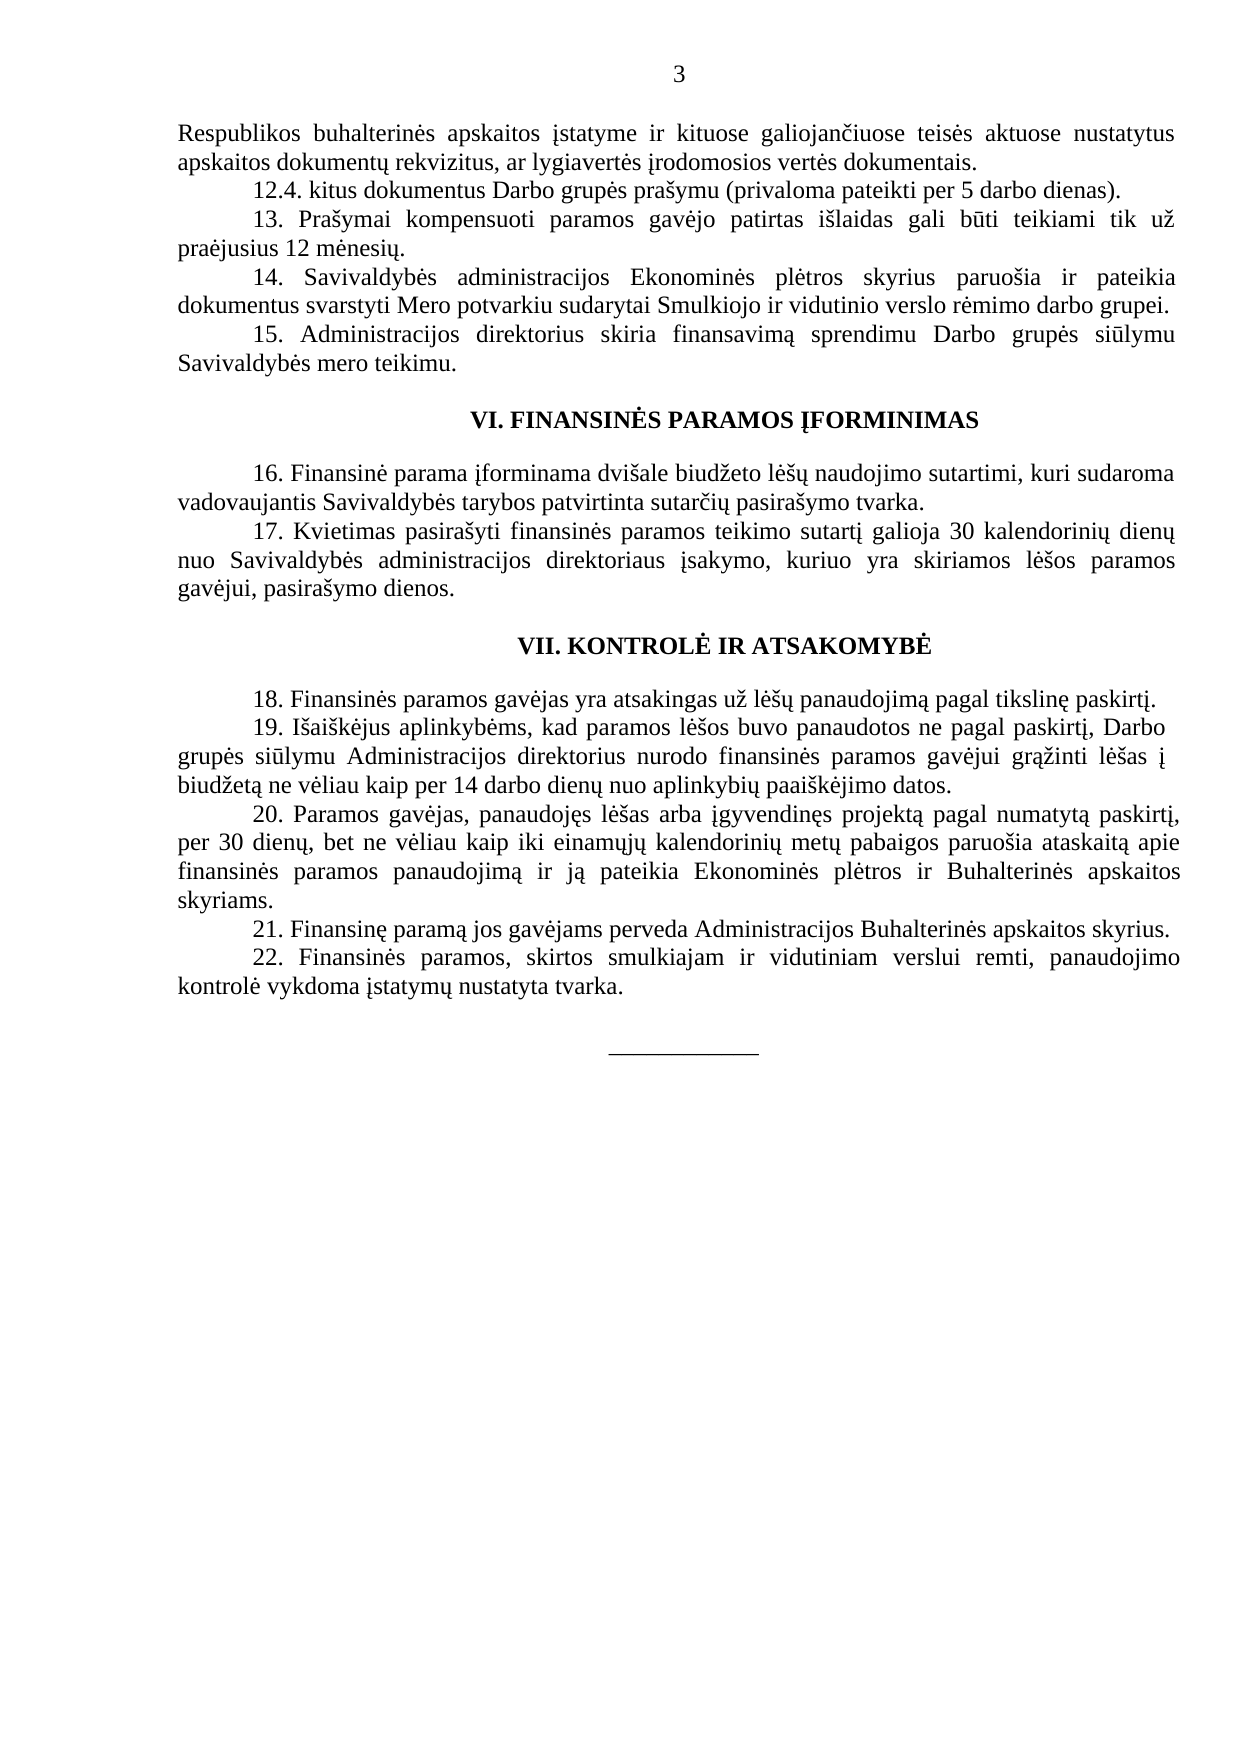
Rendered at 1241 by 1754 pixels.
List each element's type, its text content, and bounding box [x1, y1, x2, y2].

text ____________ [177, 1029, 1190, 1057]
text 15. Administracijos direktorius skiria finansavimą sprendimu Darbo grupės siūlymu Savivaldybės mero teikimu. [177, 319, 1176, 377]
text 14. Savivaldybės administracijos Ekonominės plėtros skyrius paruošia ir pateikia dokumentus svarstyti Mero potvarkiu sudarytai Smulkiojo ir vidutinio verslo rėmimo darbo grupei. [177, 262, 1176, 319]
text 22. Finansinės paramos, skirtos smulkiajam ir vidutiniam verslui remti, panaudojimo kontrolė vykdoma įstatymų nustatyta tvarka. [177, 942, 1181, 1000]
text 19. Išaiškėjus aplinkybėms, kad paramos lėšos buvo panaudotos ne pagal paskirtį, Darbo grupės siūlymu Administracijos direktorius nurodo finansinės paramos gavėjui grąžinti lėšas į biudžetą ne vėliau kaip per 14 darbo dienų nuo aplinkybių paaiškėjimo datos. [177, 712, 1167, 799]
text 17. Kvietimas pasirašyti finansinės paramos teikimo sutartį galioja 30 kalendorinių dienų nuo Savivaldybės administracijos direktoriaus įsakymo, kuriuo yra skiriamos lėšos paramos gavėjui, pasirašymo dienos. [177, 516, 1176, 602]
text 13. Prašymai kompensuoti paramos gavėjo patirtas išlaidas gali būti teikiami tik už praėjusius 12 mėnesių. [177, 204, 1176, 262]
text 20. Paramos gavėjas, panaudojęs lėšas arba įgyvendinęs projektą pagal numatytą paskirtį, per 30 dienų, bet ne vėliau kaip iki einamųjų kalendorinių metų pabaigos paruošia ataskaitą apie finansinės paramos panaudojimą ir ją pateikia Ekonominės plėtros ir Buhalterinės apskaitos skyriams. [177, 799, 1181, 914]
text 12.4. kitus dokumentus Darbo grupės prašymu (privaloma pateikti per 5 darbo dienas). [177, 176, 1176, 204]
text Respublikos buhalterinės apskaitos įstatyme ir kituose galiojančiuose teisės aktuose nustatytus apskaitos dokumentų rekvizitus, ar lygiavertės įrodomosios vertės dokumentais. [177, 118, 1176, 176]
text 16. Finansinė parama įforminama dvišale biudžeto lėšų naudojimo sutartimi, kuri sudaroma vadovaujantis Savivaldybės tarybos patvirtinta sutarčių pasirašymo tvarka. [177, 458, 1176, 516]
text VI. FINANSINĖS PARAMOS ĮFORMINIMAS [177, 406, 1240, 434]
text 21. Finansinę paramą jos gavėjams perveda Administracijos Buhalterinės apskaitos skyrius. [177, 914, 1190, 942]
text 18. Finansinės paramos gavėjas yra atsakingas už lėšų panaudojimą pagal tikslinę paskirtį. [177, 684, 1190, 712]
text VII. KONTROLĖ IR ATSAKOMYBĖ [177, 631, 1240, 660]
